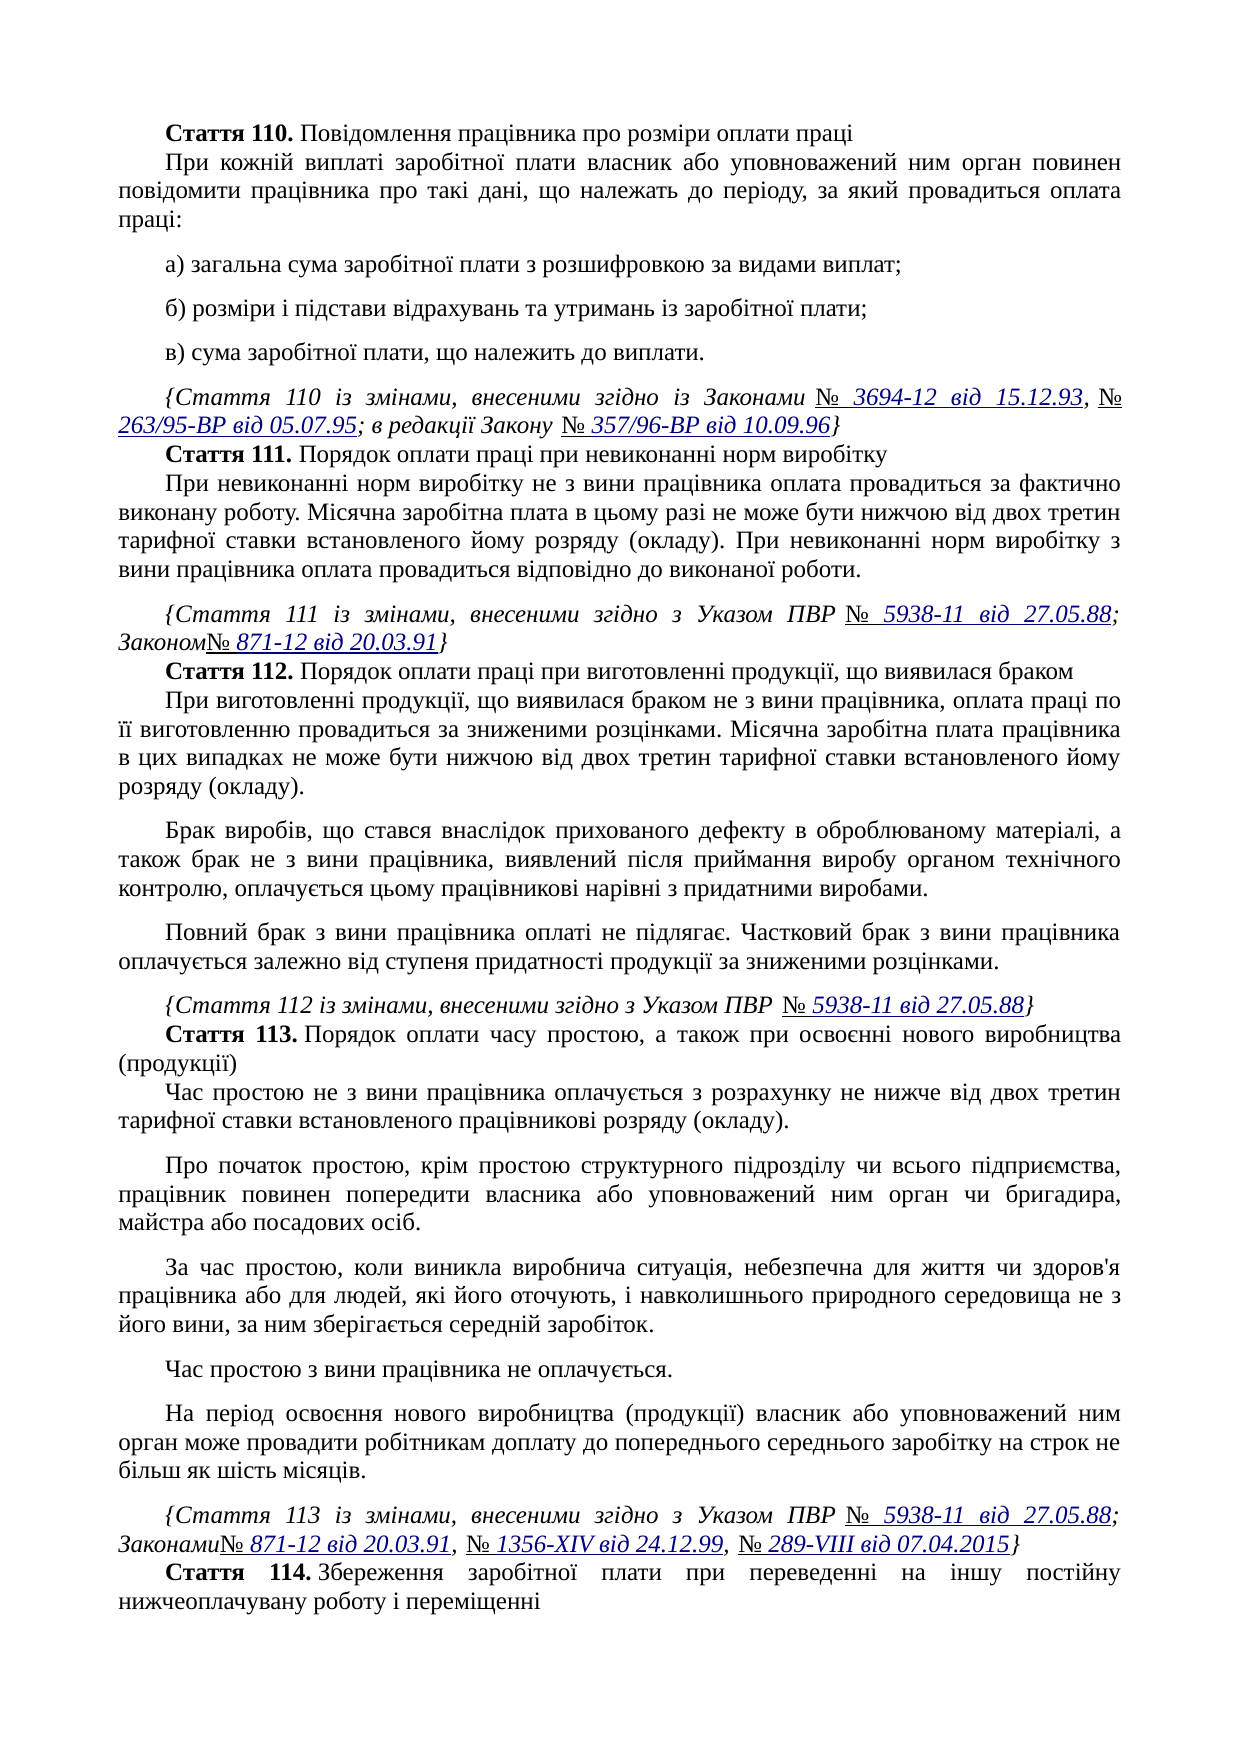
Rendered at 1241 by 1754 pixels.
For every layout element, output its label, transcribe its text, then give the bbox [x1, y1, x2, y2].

text Про початок простою, крім простою структурного підрозділу чи всього підприємства, працівник повинен попередити власника або уповноважений ним орган чи бригадира, майстра або посадових осіб. [118, 1150, 1122, 1236]
text За час простою, коли виникла виробнича ситуація, небезпечна для життя чи здоров'я працівника або для людей, які його оточують, і навколишнього природного середовища не з його вини, за ним зберігається середній заробіток. [118, 1252, 1122, 1338]
text а) загальна сума заробітної плати з розшифровкою за видами виплат; [118, 249, 1122, 277]
text в) сума заробітної плати, що належить до виплати. [118, 337, 1122, 366]
text Стаття 112. Порядок оплати праці при виготовленні продукції, що виявилася браком [118, 656, 1122, 685]
text {Стаття 110 із змінами, внесеними згідно із Законами № 3694-12 від 15.12.93, № 263/95-ВР від 05.07.95; в редакції Закону № 357/96-ВР від 10.09.96} [118, 382, 1122, 439]
text На період освоєння нового виробництва (продукції) власник або уповноважений ним орган може провадити робітникам доплату до попереднього середнього заробітку на строк не більш як шість місяців. [118, 1398, 1122, 1484]
text {Стаття 112 із змінами, внесеними згідно з Указом ПВР № 5938-11 від 27.05.88} [118, 991, 1122, 1019]
text {Стаття 113 із змінами, внесеними згідно з Указом ПВР № 5938-11 від 27.05.88; Законами№ 871-12 від 20.03.91, № 1356-XIV від 24.12.99, № 289-VIII від 07.04.2015} [118, 1500, 1122, 1557]
text Час простою не з вини працівника оплачується з розрахунку не нижче від двох третин тарифної ставки встановленого працівникові розряду (окладу). [118, 1077, 1122, 1134]
text При кожній виплаті заробітної плати власник або уповноважений ним орган повинен повідомити працівника про такі дані, що належать до періоду, за який провадиться оплата праці: [118, 147, 1122, 233]
text При виготовленні продукції, що виявилася браком не з вини працівника, оплата праці по її виготовленню провадиться за зниженими розцінками. Місячна заробітна плата працівника в цих випадках не може бути нижчою від двох третин тарифної ставки встановленого йому розряду (окладу). [118, 685, 1122, 800]
text б) розміри і підстави відрахувань та утримань із заробітної плати; [118, 293, 1122, 322]
text Брак виробів, що стався внаслідок прихованого дефекту в оброблюваному матеріалі, а також брак не з вини працівника, виявлений після приймання виробу органом технічного контролю, оплачується цьому працівникові нарівні з придатними виробами. [118, 816, 1122, 902]
text Повний брак з вини працівника оплаті не підлягає. Частковий брак з вини працівника оплачується залежно від ступеня придатності продукції за зниженими розцінками. [118, 917, 1122, 975]
text {Стаття 111 із змінами, внесеними згідно з Указом ПВР № 5938-11 від 27.05.88; Законом№ 871-12 від 20.03.91} [118, 599, 1122, 656]
text Стаття 110. Повідомлення працівника про розміри оплати праці [118, 118, 1122, 147]
text Стаття 113. Порядок оплати часу простою, а також при освоєнні нового виробництва (продукції) [118, 1019, 1122, 1077]
text Час простою з вини працівника не оплачується. [118, 1354, 1122, 1382]
text Стаття 111. Порядок оплати праці при невиконанні норм виробітку [118, 439, 1122, 468]
text Стаття 114. Збереження заробітної плати при переведенні на іншу постійну нижчеоплачувану роботу і переміщенні [118, 1557, 1122, 1615]
text При невиконанні норм виробітку не з вини працівника оплата провадиться за фактично виконану роботу. Місячна заробітна плата в цьому разі не може бути нижчою від двох третин тарифної ставки встановленого йому розряду (окладу). При невиконанні норм виробітку з вини працівника оплата провадиться відповідно до виконаної роботи. [118, 468, 1122, 583]
